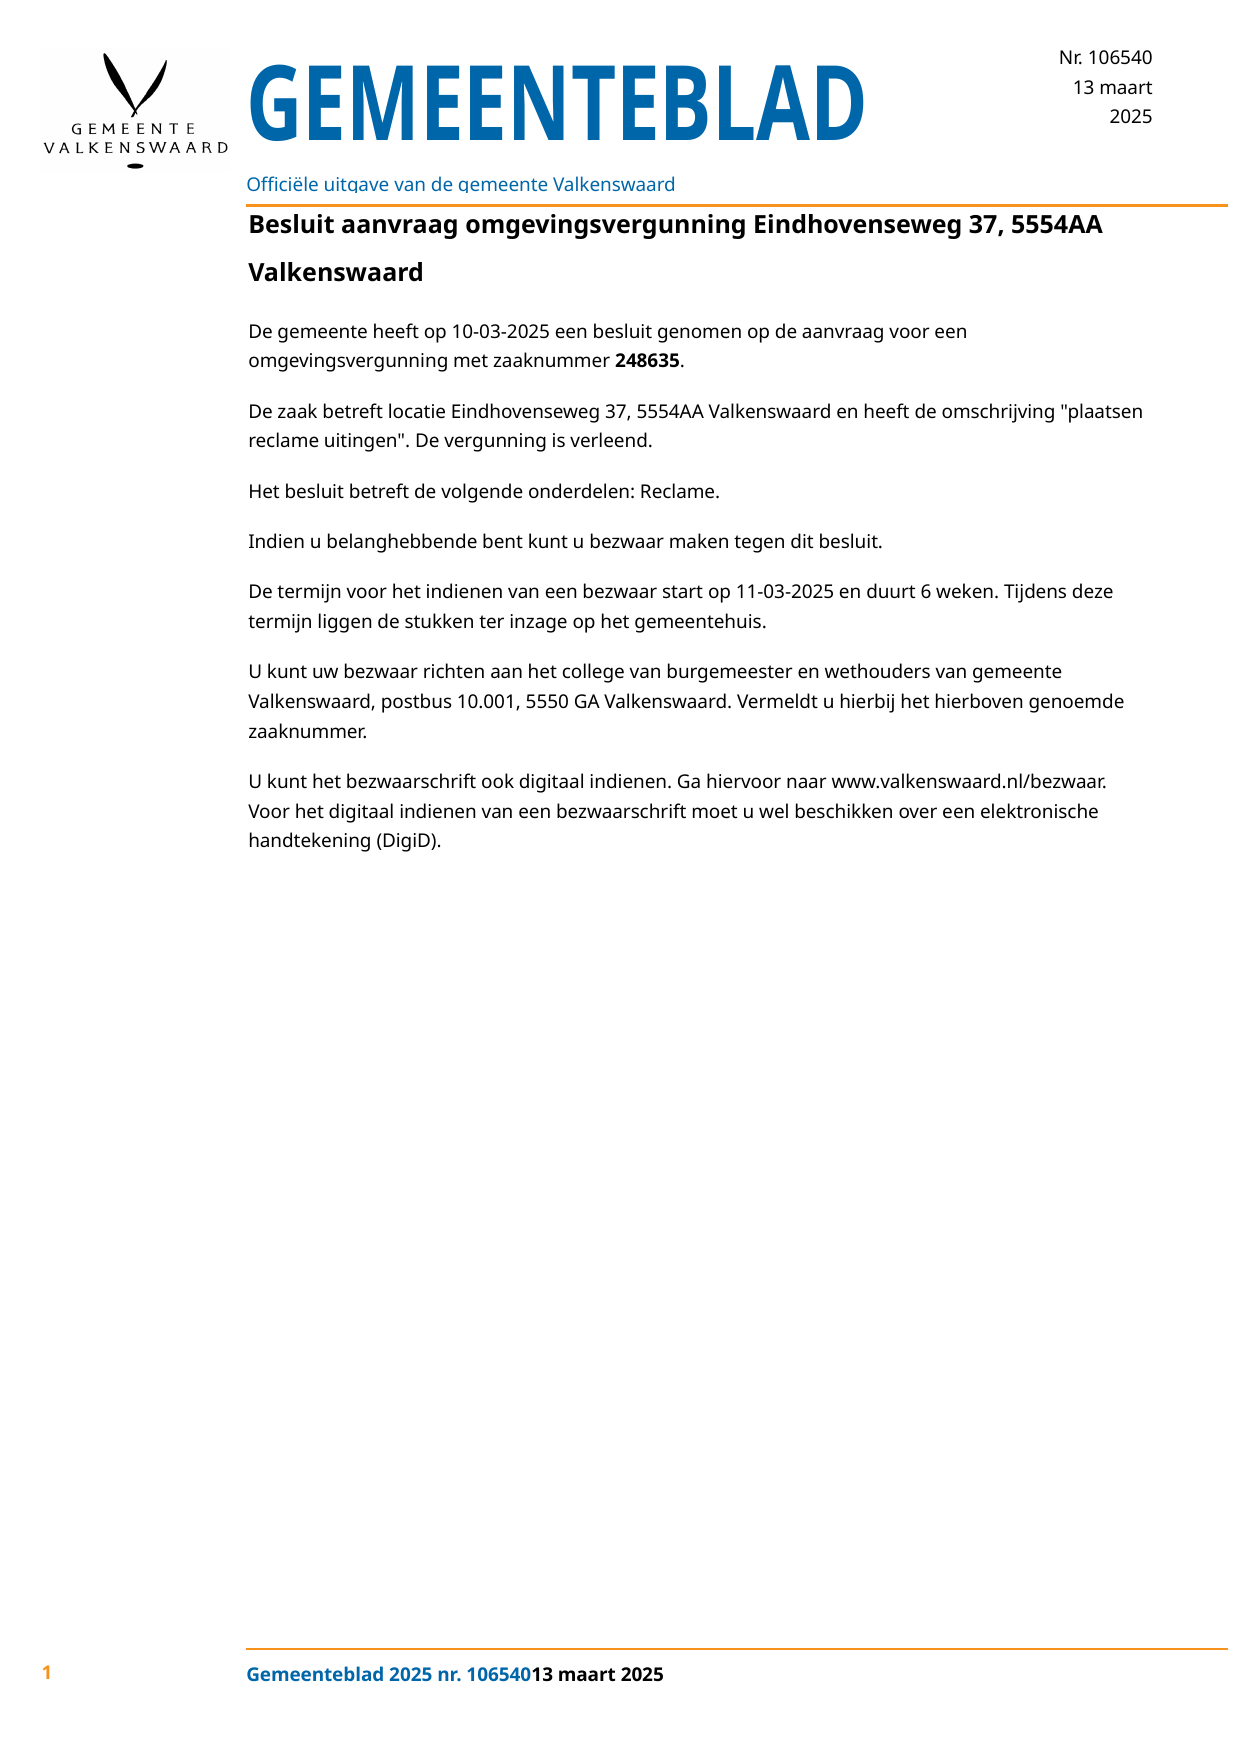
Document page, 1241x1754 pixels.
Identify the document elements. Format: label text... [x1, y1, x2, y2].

text U kunt uw bezwaar richten aan het college van burgemeester en wethouders van gemeente Valkenswaard, postbus 10.001, 5550 GA Valkenswaard. Vermeldt u hierbij het hierboven genoemde zaaknummer. [248, 659, 1152, 744]
text Het besluit betreft de volgende onderdelen: Reclame. [248, 478, 1152, 504]
picture [41, 47, 231, 172]
text De termijn voor het indienen van een bezwaar start op 11-03-2025 en duurt 6 weken. Tijdens deze termijn liggen de stukken ter inzage op het gemeentehuis. [248, 579, 1152, 634]
text Besluit aanvraag omgevingsvergunning Eindhovenseweg 37, 5554AA Valkenswaard [248, 207, 1152, 288]
text De gemeente heeft op 10-03-2025 een besluit genomen op de aanvraag voor een omgevingsvergunning met zaaknummer 248635. [248, 318, 1152, 373]
text Indien u belanghebbende bent kunt u bezwaar maken tegen dit besluit. [248, 528, 1152, 554]
text U kunt het bezwaarschrift ook digitaal indienen. Ga hiervoor naar www.valkenswaard.nl/bezwaar. Voor het digitaal indienen van een bezwaarschrift moet u wel beschikken over een elektronische handtekening (DigiD). [248, 768, 1152, 853]
text De zaak betreft locatie Eindhovenseweg 37, 5554AA Valkenswaard en heeft de omschrijving "plaatsen reclame uitingen". De vergunning is verleend. [248, 398, 1152, 453]
